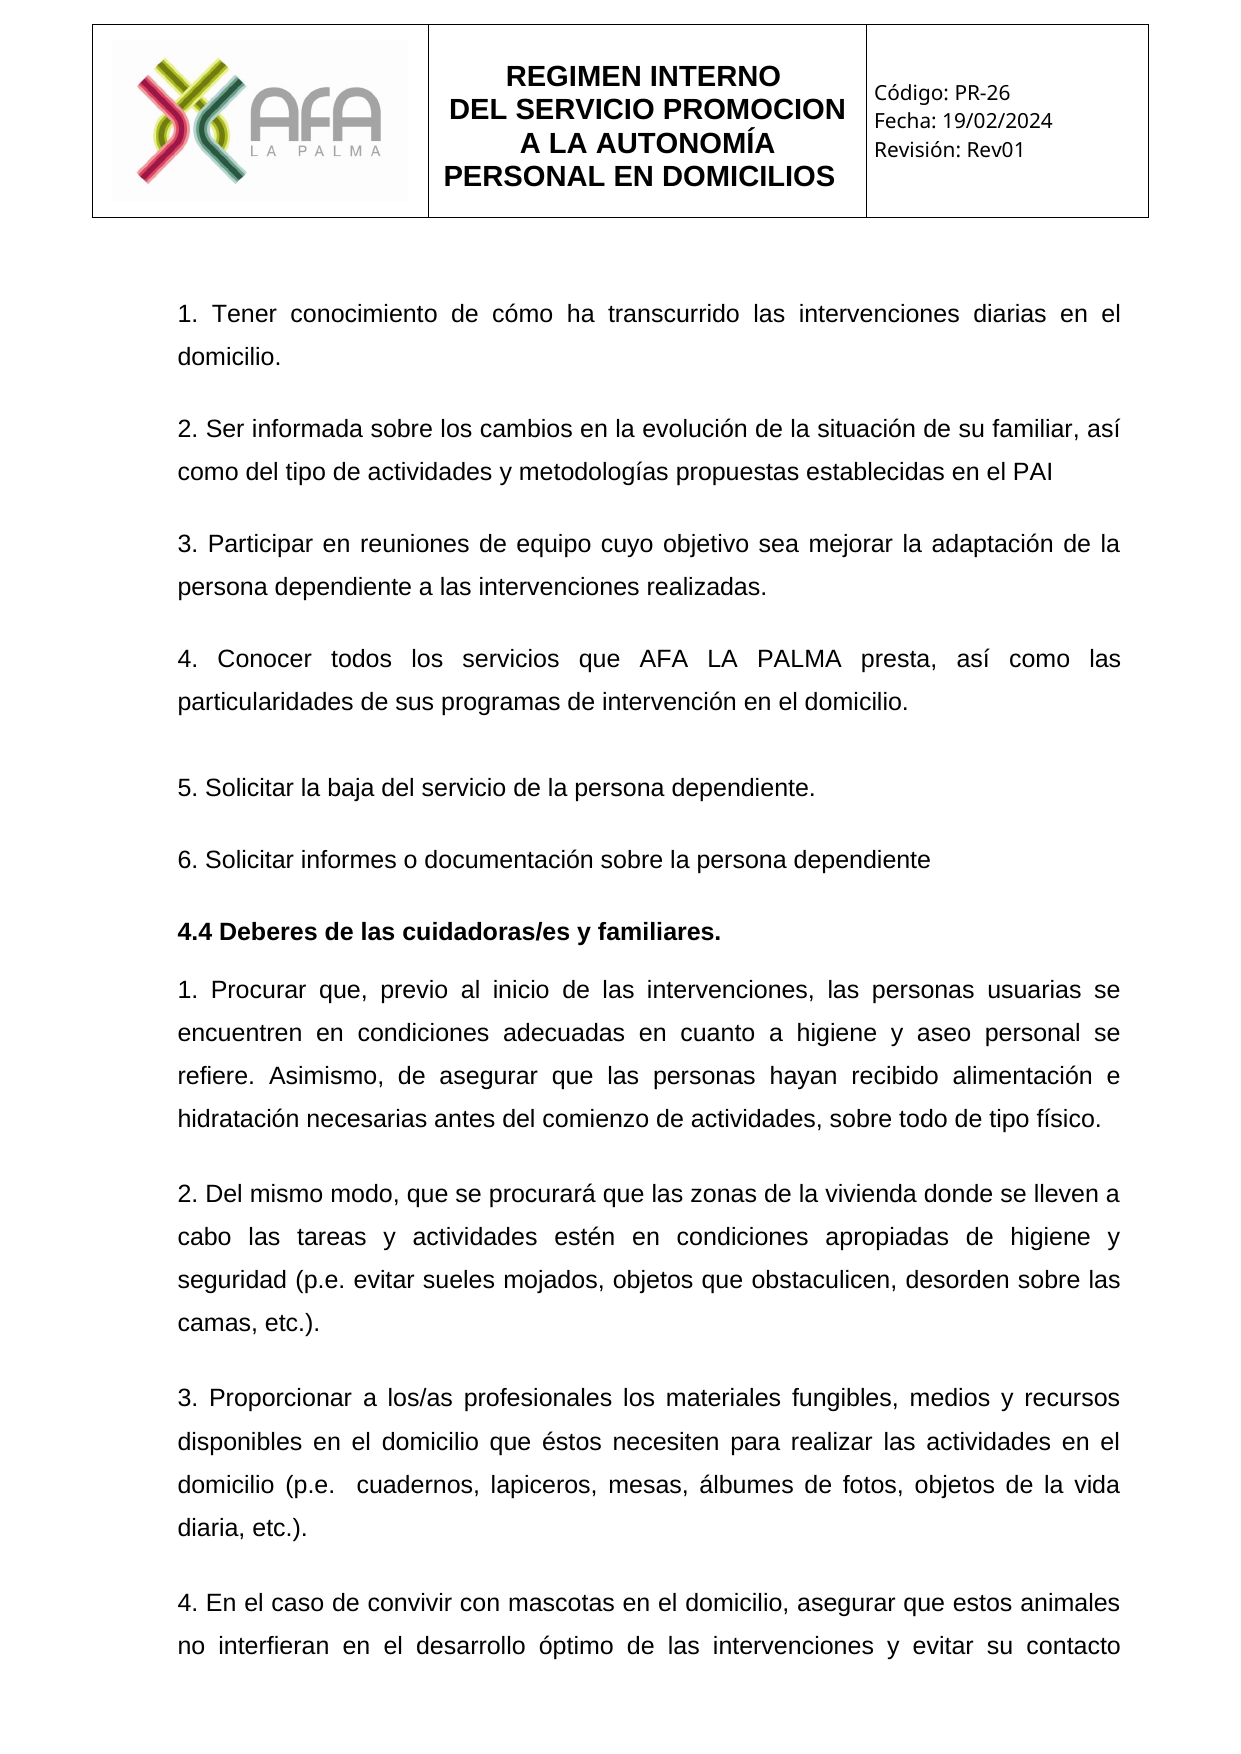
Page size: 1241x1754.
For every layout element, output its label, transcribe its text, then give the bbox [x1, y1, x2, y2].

text 4. En el caso de convivir con mascotas en el domicilio, asegurar que estos animales no interfieran en el desarrollo óptimo de las intervenciones y evitar su contacto [177, 1588, 1122, 1660]
text 1. Tener conocimiento de cómo ha transcurrido las intervenciones diarias en el domicilio. [177, 299, 1122, 371]
text 1. Procurar que, previo al inicio de las intervenciones, las personas usuarias se encuentren en condiciones adecuadas en cuanto a higiene y aseo personal se refiere. Asimismo, de asegurar que las personas hayan recibido alimentación e hidratación necesarias antes del comienzo de actividades, sobre todo de tipo físico. [177, 975, 1122, 1133]
text 3. Participar en reuniones de equipo cuyo objetivo sea mejorar la adaptación de la persona dependiente a las intervenciones realizadas. [177, 529, 1122, 601]
text 4. Conocer todos los servicios que AFA LA PALMA presta, así como las particularidades de sus programas de intervención en el domicilio. [177, 644, 1122, 716]
text 3. Proporcionar a los/as profesionales los materiales fungibles, medios y recursos disponibles en el domicilio que éstos necesiten para realizar las actividades en el domicilio (p.e. cuadernos, lapiceros, mesas, álbumes de fotos, objetos de la vida diaria, etc.). [177, 1383, 1122, 1542]
text 5. Solicitar la baja del servicio de la persona dependiente. [177, 773, 1122, 802]
text 6. Solicitar informes o documentación sobre la persona dependiente [177, 845, 1122, 874]
text 2. Del mismo modo, que se procurará que las zonas de la vivienda donde se lleven a cabo las tareas y actividades estén en condiciones apropiadas de higiene y seguridad (p.e. evitar sueles mojados, objetos que obstaculicen, desorden sobre las camas, etc.). [177, 1179, 1122, 1337]
text 4.4 Deberes de las cuidadoras/es y familiares. [177, 917, 1063, 946]
text 2. Ser informada sobre los cambios en la evolución de la situación de su familiar, así como del tipo de actividades y metodologías propuestas establecidas en el PAI [177, 414, 1122, 486]
